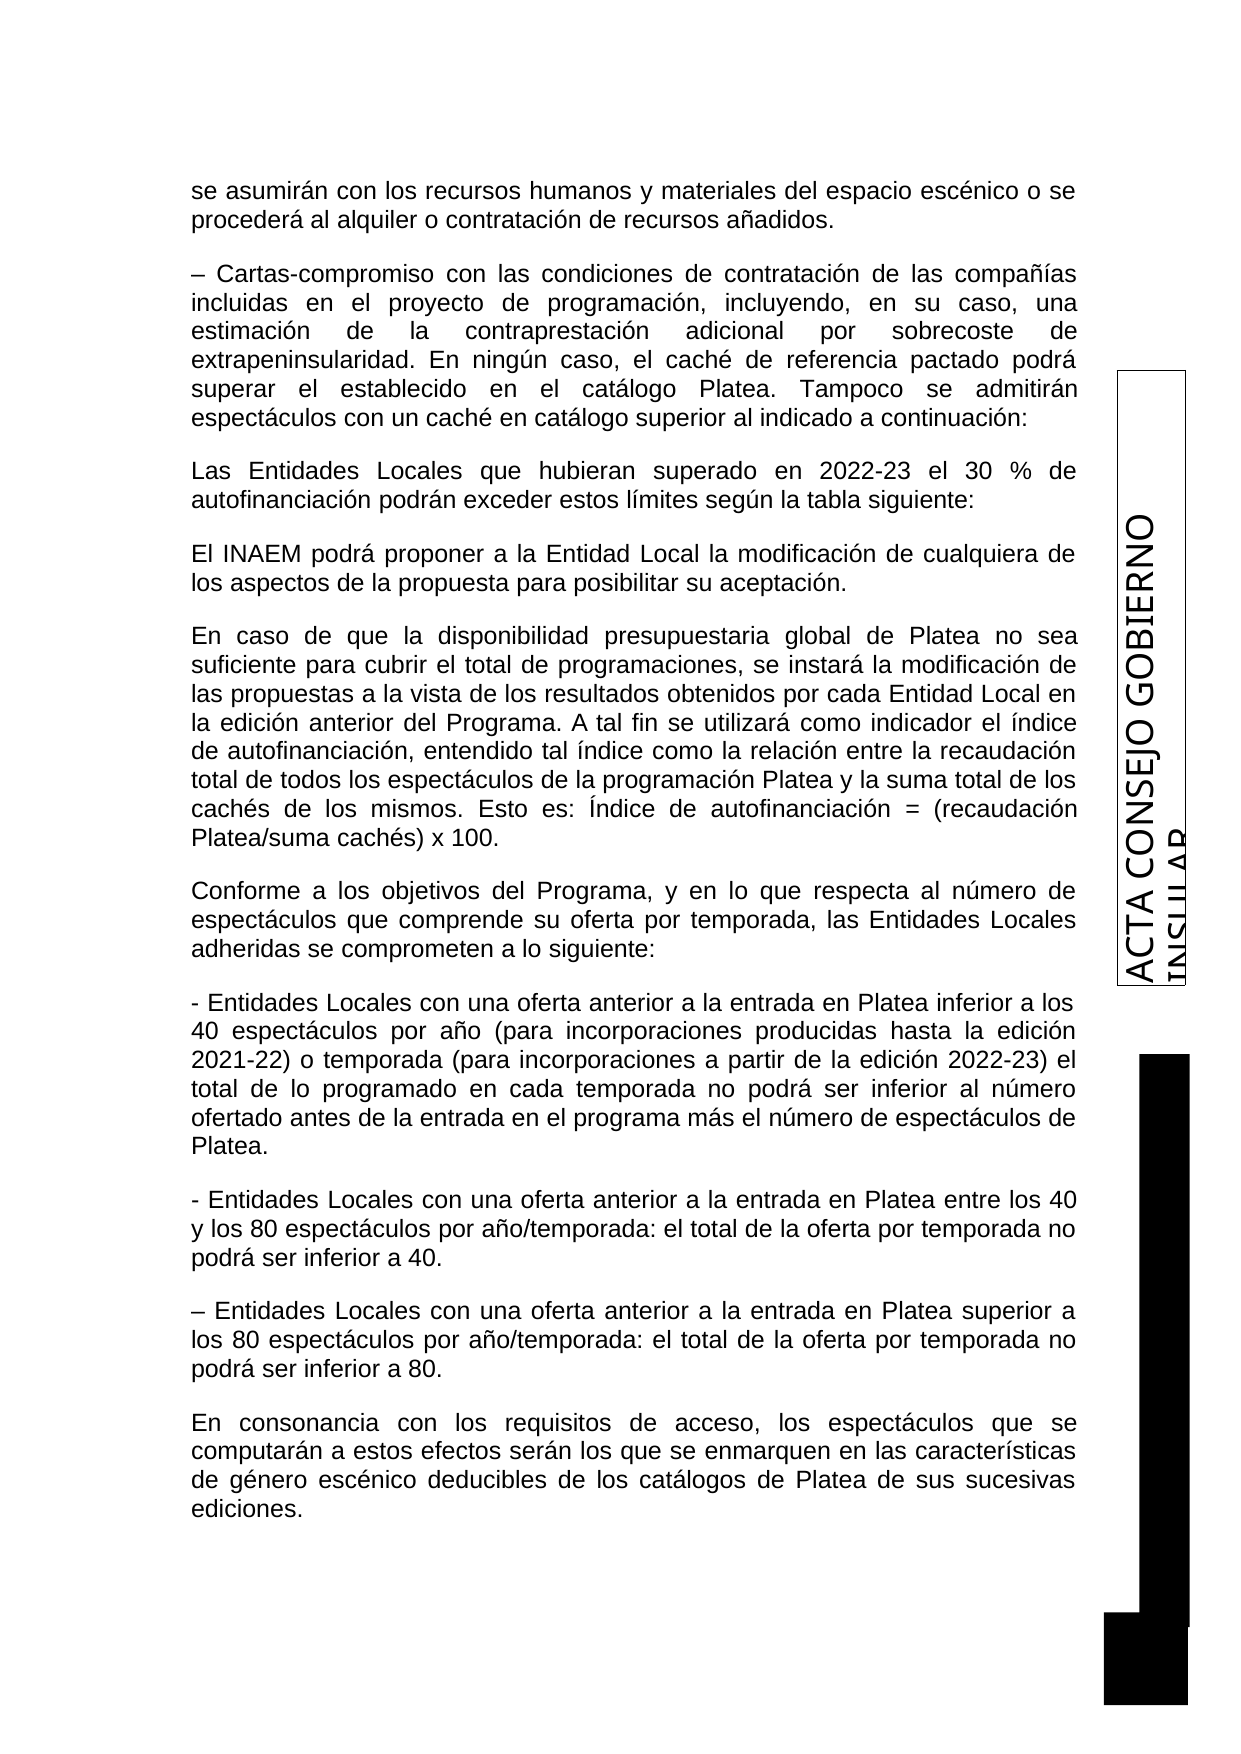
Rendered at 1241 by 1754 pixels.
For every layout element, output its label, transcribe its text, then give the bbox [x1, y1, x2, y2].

list Entidades Locales con una oferta anterior a la entrada en Platea inferior a los [191, 988, 1201, 1016]
text se asumirán con los recursos humanos y materiales del espacio escénico o se procederá al alquiler o contratación de recursos añadidos. [191, 176, 1078, 234]
text En caso de que la disponibilidad presupuestaria global de Platea no sea suficiente para cubrir el total de programaciones, se instará la modificación de las propuestas a la vista de los resultados obtenidos por cada Entidad Local en la edición anterior del Programa. A tal fin se utilizará como indicador el índice de autofinanciación, entendido tal índice como la relación entre la recaudación total de todos los espectáculos de la programación Platea y la suma total de los cachés de los mismos. Esto es: Índice de autofinanciación = (recaudación Platea/suma cachés) x 100. [191, 621, 1078, 851]
text En consonancia con los requisitos de acceso, los espectáculos que se computarán a estos efectos serán los que se enmarquen en las características de género escénico deducibles de los catálogos de Platea de sus sucesivas ediciones. [191, 1408, 1077, 1523]
list Entidades Locales con una oferta anterior a la entrada en Platea entre los 40 y los 80 espectáculos por año/temporada: el total de la oferta por temporada no podrá ser inferior a 40. [191, 1185, 1078, 1271]
text Las Entidades Locales que hubieran superado en 2022-23 el 30 % de autofinanciación podrán exceder estos límites según la tabla siguiente: [191, 456, 1077, 514]
text Conforme a los objetivos del Programa, y en lo que respecta al número de espectáculos que comprende su oferta por temporada, las Entidades Locales adheridas se comprometen a lo siguiente: [191, 876, 1078, 963]
list Cartas-compromiso con las condiciones de contratación de las compañías incluidas en el proyecto de programación, incluyendo, en su caso, una estimación de la contraprestación adicional por sobrecoste de extrapeninsularidad. En ningún caso, el caché de referencia pactado podrá superar el establecido en el catálogo Platea. Tampoco se admitirán espectáculos con un caché en catálogo superior al indicado a continuación: [191, 259, 1078, 431]
text El INAEM podrá proponer a la Entidad Local la modificación de cualquiera de los aspectos de la propuesta para posibilitar su aceptación. [191, 539, 1078, 596]
text 40 espectáculos por año (para incorporaciones producidas hasta la edición 2021-22) o temporada (para incorporaciones a partir de la edición 2022-23) el total de lo programado en cada temporada no podrá ser inferior al número ofertado antes de la entrada en el programa más el número de espectáculos de Platea. [191, 1016, 1078, 1160]
list Entidades Locales con una oferta anterior a la entrada en Platea superior a los 80 espectáculos por año/temporada: el total de la oferta por temporada no podrá ser inferior a 80. [191, 1296, 1077, 1383]
list ACTA CONSEJO GOBIERNO INSULAR [1118, 372, 1183, 985]
